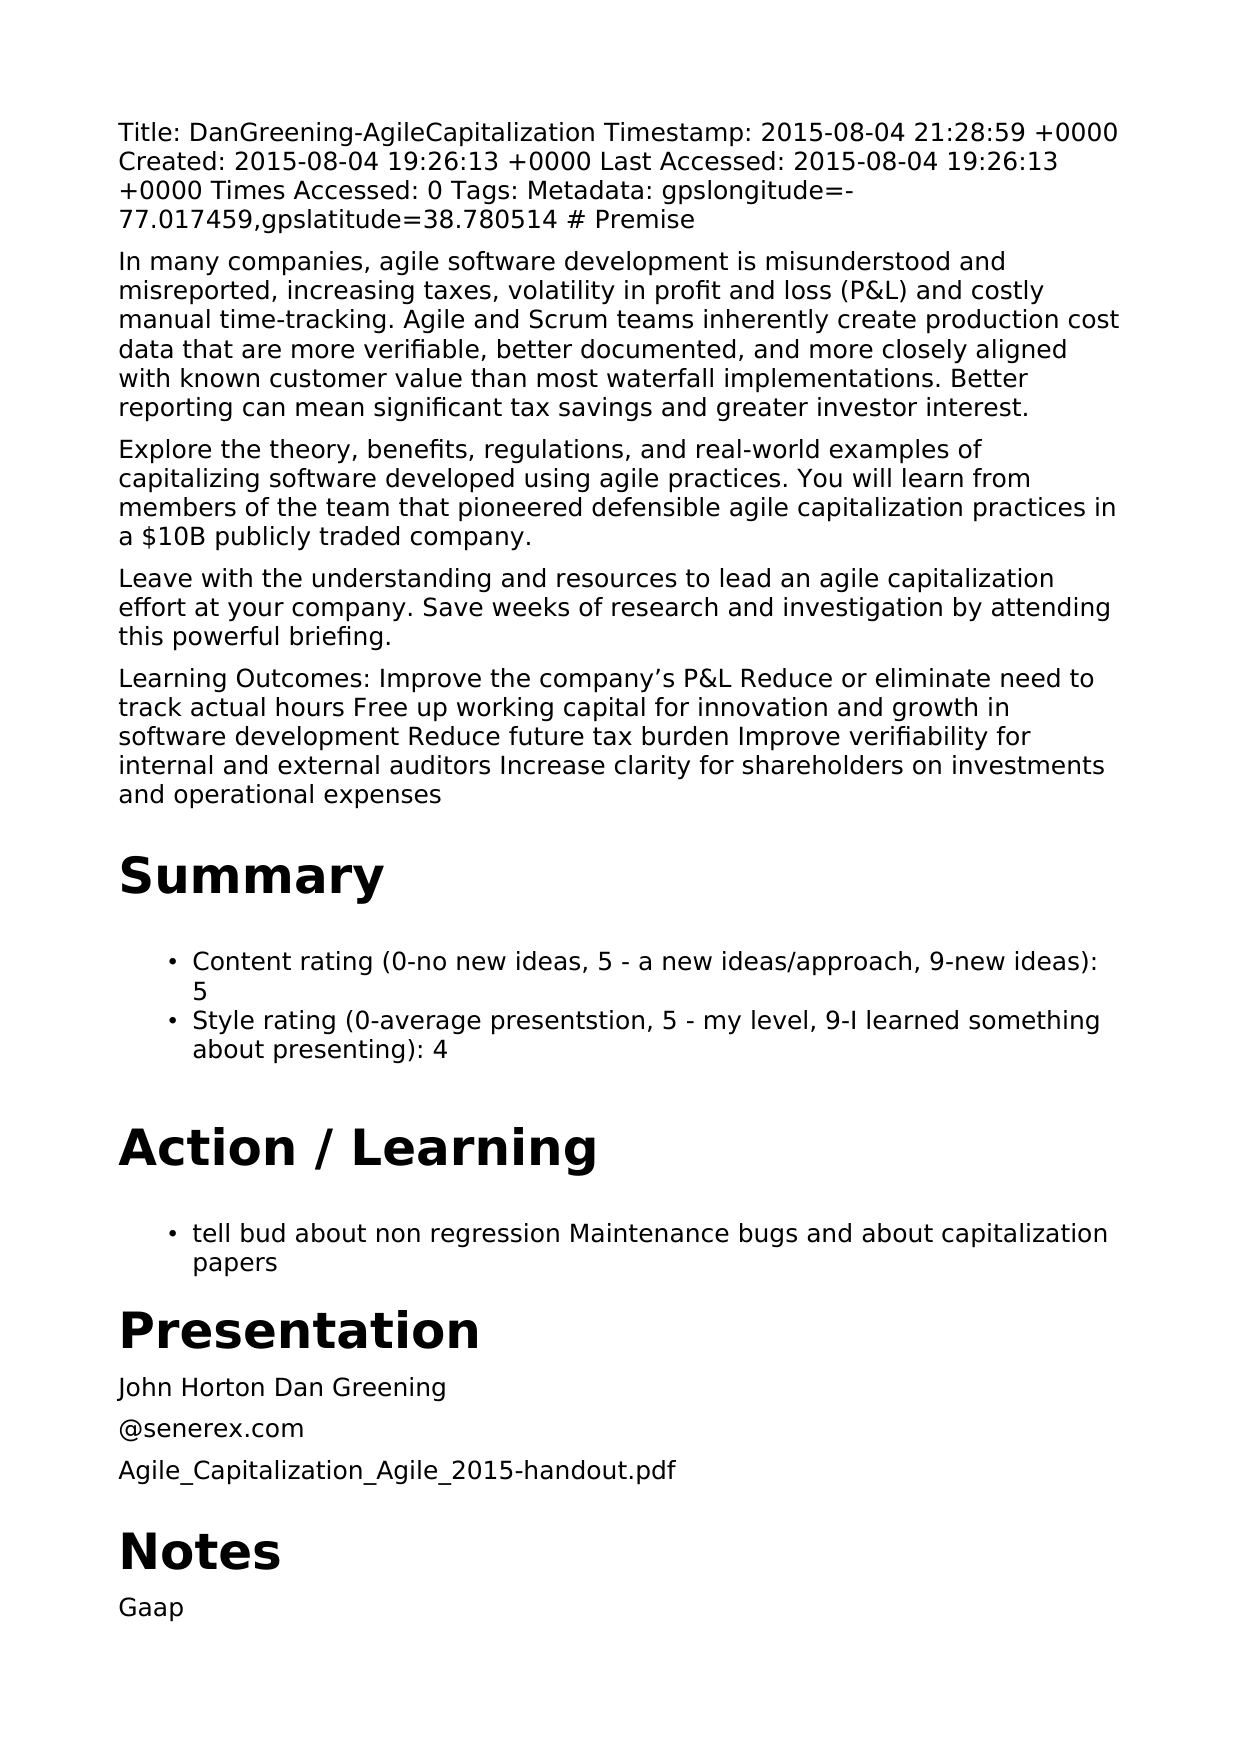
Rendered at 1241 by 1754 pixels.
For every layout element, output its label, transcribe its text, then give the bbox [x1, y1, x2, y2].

subtitle Summary [118, 847, 1122, 906]
subtitle Presentation [118, 1302, 1122, 1360]
text In many companies, agile software development is misunderstood and misreported, increasing taxes, volatility in profit and loss (P&L) and costly manual time-tracking. Agile and Scrum teams inherently create production cost data that are more verifiable, better documented, and more closely aligned with known customer value than most waterfall implementations. Better reporting can mean significant tax savings and greater investor interest. [118, 247, 1122, 422]
text Title: DanGreening-AgileCapitalization Timestamp: 2015-08-04 21:28:59 +0000 Created: 2015-08-04 19:26:13 +0000 Last Accessed: 2015-08-04 19:26:13 +0000 Times Accessed: 0 Tags: Metadata: gpslongitude=-77.017459,gpslatitude=38.780514 # Premise [118, 118, 1122, 235]
text Agile_Capitalization_Agile_2015-handout.pdf [118, 1456, 1122, 1485]
text John Horton Dan Greening [118, 1373, 1122, 1402]
text @senerex.com [118, 1414, 1122, 1444]
text Leave with the understanding and resources to lead an agile capitalization effort at your company. Save weeks of research and investigation by attending this powerful briefing. [118, 564, 1122, 651]
text Gaap [118, 1594, 1122, 1623]
list tell bud about non regression Maintenance bugs and about capitalization papers [177, 1219, 1122, 1277]
list Content rating (0-no new ideas, 5 - a new ideas/approach, 9-new ideas): 5 [177, 947, 1122, 1006]
text Learning Outcomes: Improve the company’s P&L Reduce or eliminate need to track actual hours Free up working capital for innovation and growth in software development Reduce future tax burden Improve verifiability for internal and external auditors Increase clarity for shareholders on investments and operational expenses [118, 664, 1122, 810]
subtitle Action / Learning [118, 1119, 1122, 1177]
subtitle Notes [118, 1523, 1122, 1581]
text Explore the theory, benefits, regulations, and real-world examples of capitalizing software developed using agile practices. You will learn from members of the team that pioneered defensible agile capitalization practices in a $10B publicly traded company. [118, 435, 1122, 551]
list Style rating (0-average presentstion, 5 - my level, 9-I learned something about presenting): 4 [177, 1006, 1122, 1064]
